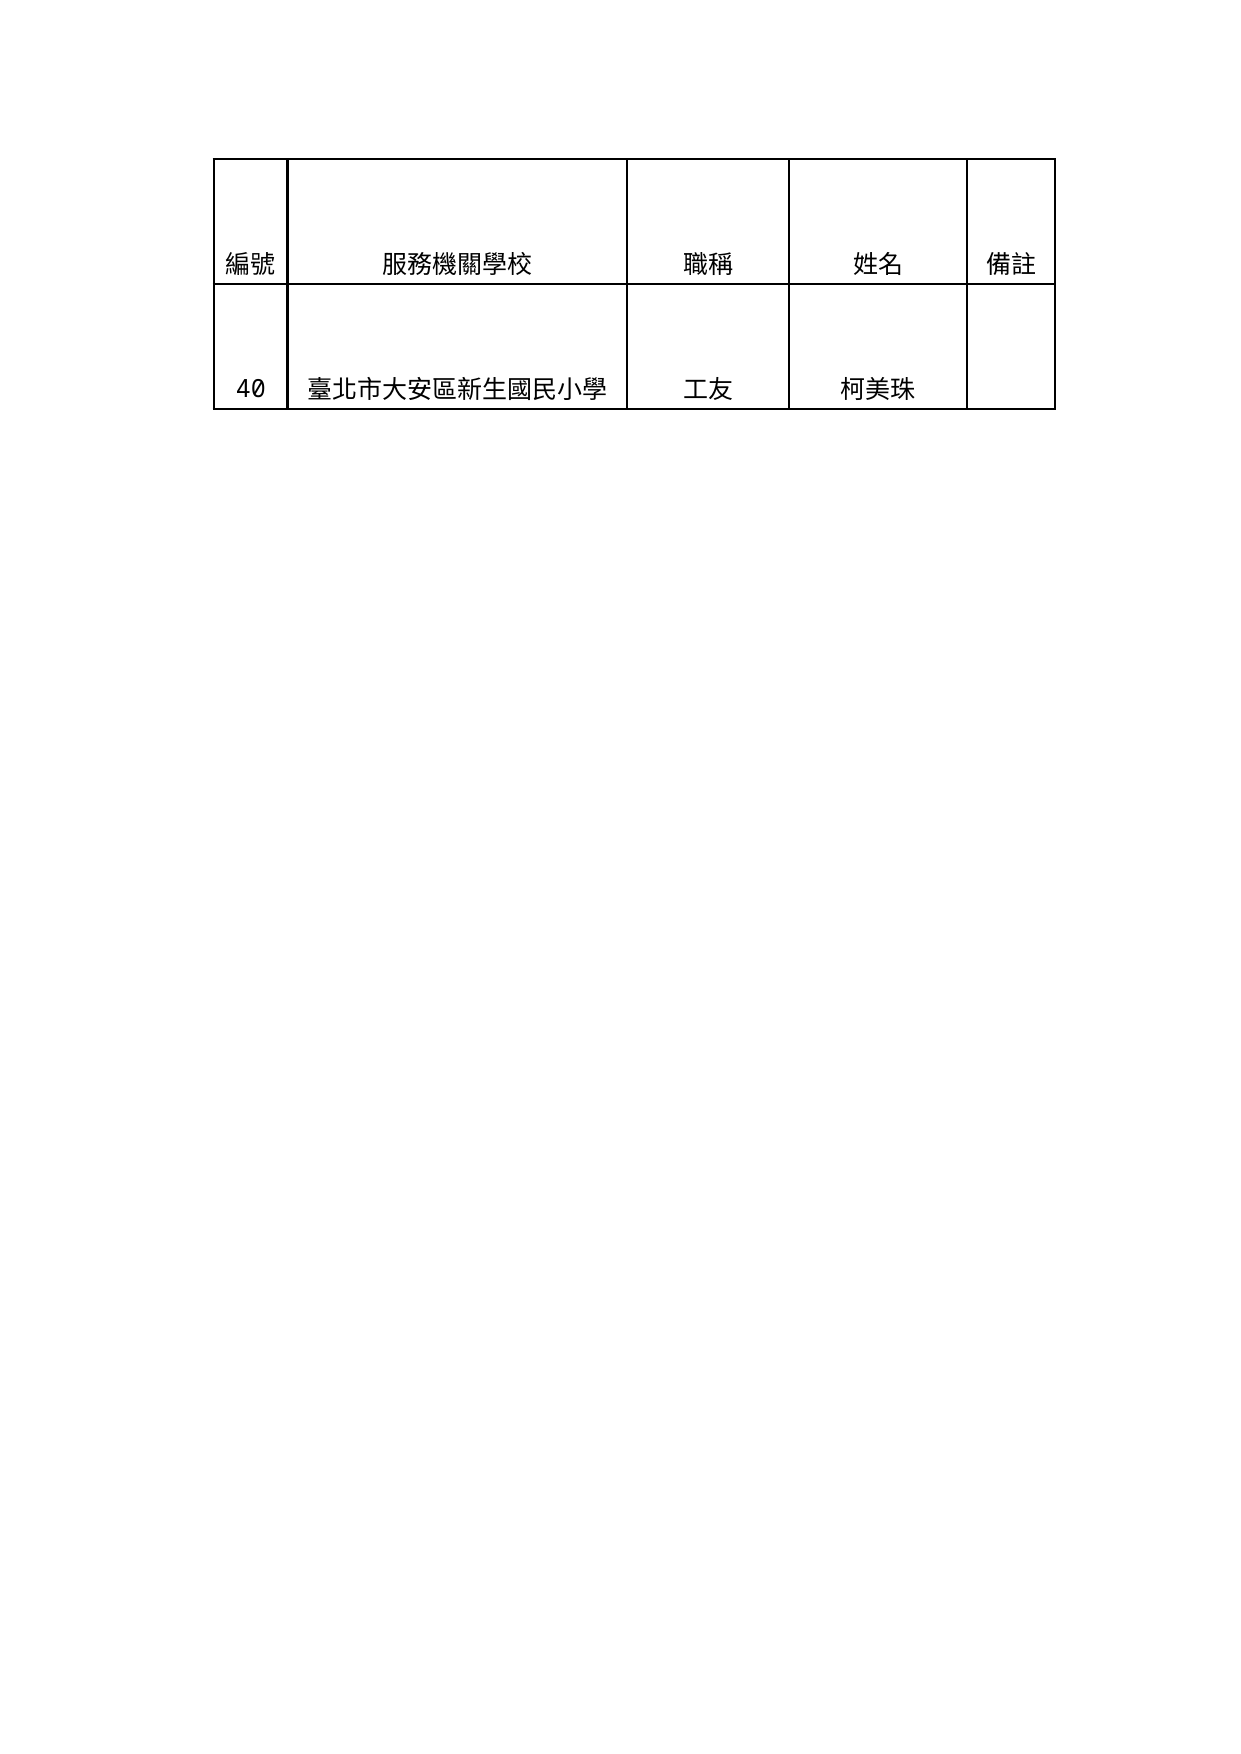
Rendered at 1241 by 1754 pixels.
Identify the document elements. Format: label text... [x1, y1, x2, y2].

table_cell 柯美珠 [790, 285, 966, 408]
table_cell 臺北市大安區新生國民小學 [289, 285, 626, 408]
table_cell [968, 285, 1054, 408]
table_header 編號 [215, 160, 286, 283]
table_header 備註 [968, 160, 1054, 283]
table_cell 40 [215, 285, 286, 408]
table_header 姓名 [790, 160, 966, 283]
table_header 職稱 [628, 160, 788, 283]
table_header 服務機關學校 [289, 160, 626, 283]
table_cell 工友 [628, 285, 788, 408]
